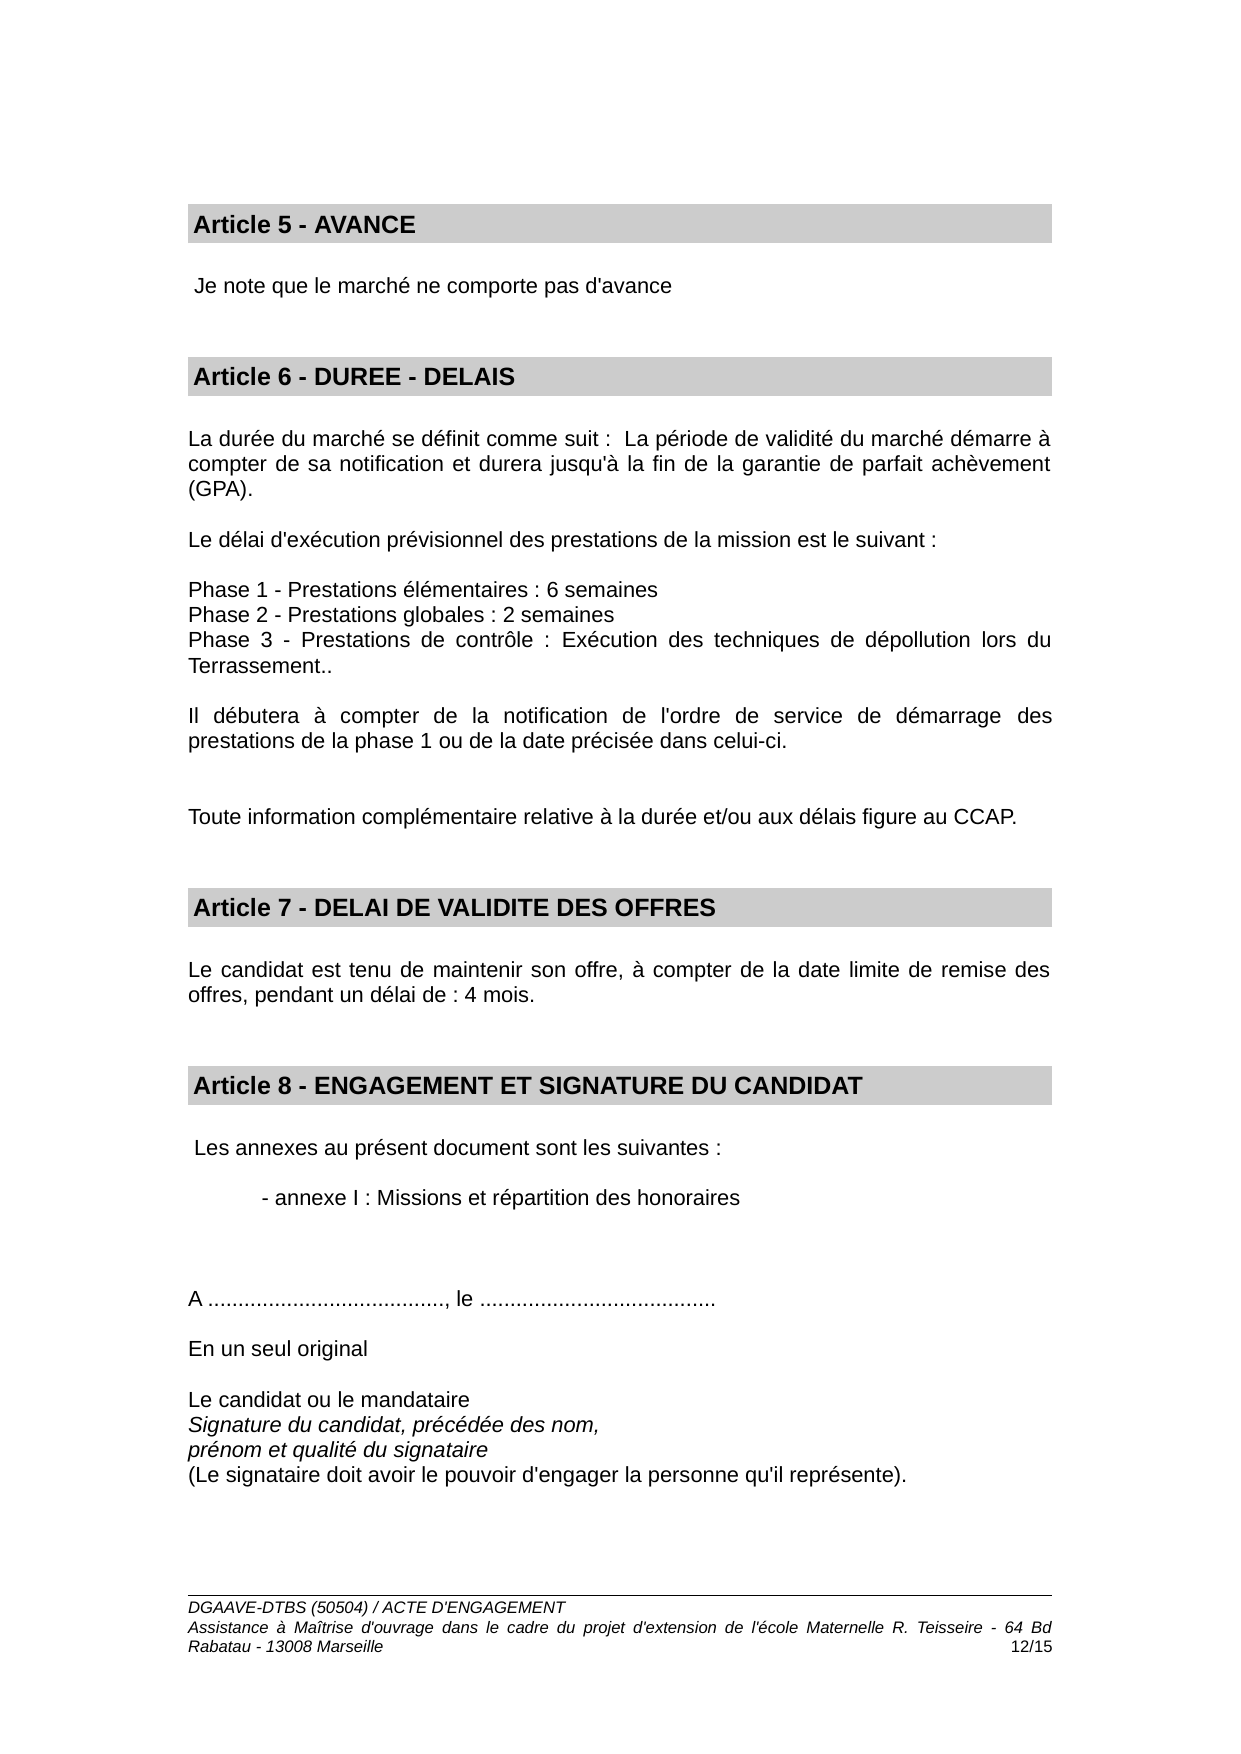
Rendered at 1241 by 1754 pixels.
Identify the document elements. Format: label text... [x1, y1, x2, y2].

subtitle ENGAGEMENT ET SIGNATURE DU CANDIDAT [190, 1068, 1050, 1103]
subtitle DUREE - DELAIS [190, 360, 1050, 394]
text - annexe I : Missions et répartition des honoraires [188, 1185, 1052, 1210]
text En un seul original [188, 1336, 1052, 1361]
text Signature du candidat, précédée des nom, [188, 1412, 1052, 1437]
text (Le signataire doit avoir le pouvoir d'engager la personne qu'il représente). [188, 1462, 1052, 1487]
text Il débutera à compter de la notification de l'ordre de service de démarrage des prestations de la phase 1 ou de la date précisée dans celui-ci. [188, 703, 1052, 753]
subtitle DELAI DE VALIDITE DES OFFRES [190, 890, 1050, 925]
subtitle AVANCE [190, 207, 1050, 241]
text prénom et qualité du signataire [188, 1437, 1052, 1462]
text Je note que le marché ne comporte pas d'avance [188, 273, 1052, 298]
text Le candidat ou le mandataire [188, 1387, 1052, 1412]
text A ......................................., le ....................................... [188, 1286, 1052, 1311]
text Le candidat est tenu de maintenir son offre, à compter de la date limite de remise des offres, pendant un délai de : 4 mois. [188, 957, 1052, 1007]
text Le délai d'exécution prévisionnel des prestations de la mission est le suivant : [188, 527, 1052, 552]
text Phase 3 - Prestations de contrôle : Exécution des techniques de dépollution lors du Terrassement.. [188, 627, 1052, 678]
text Toute information complémentaire relative à la durée et/ou aux délais figure au CCAP. [188, 804, 1052, 829]
text Phase 2 - Prestations globales : 2 semaines [188, 602, 1052, 627]
text Phase 1 - Prestations élémentaires : 6 semaines [188, 577, 1052, 602]
text Les annexes au présent document sont les suivantes : [188, 1134, 1052, 1160]
text La durée du marché se définit comme suit : La période de validité du marché démarre à compter de sa notification et durera jusqu'à la fin de la garantie de parfait achèvement (GPA). [188, 426, 1052, 501]
